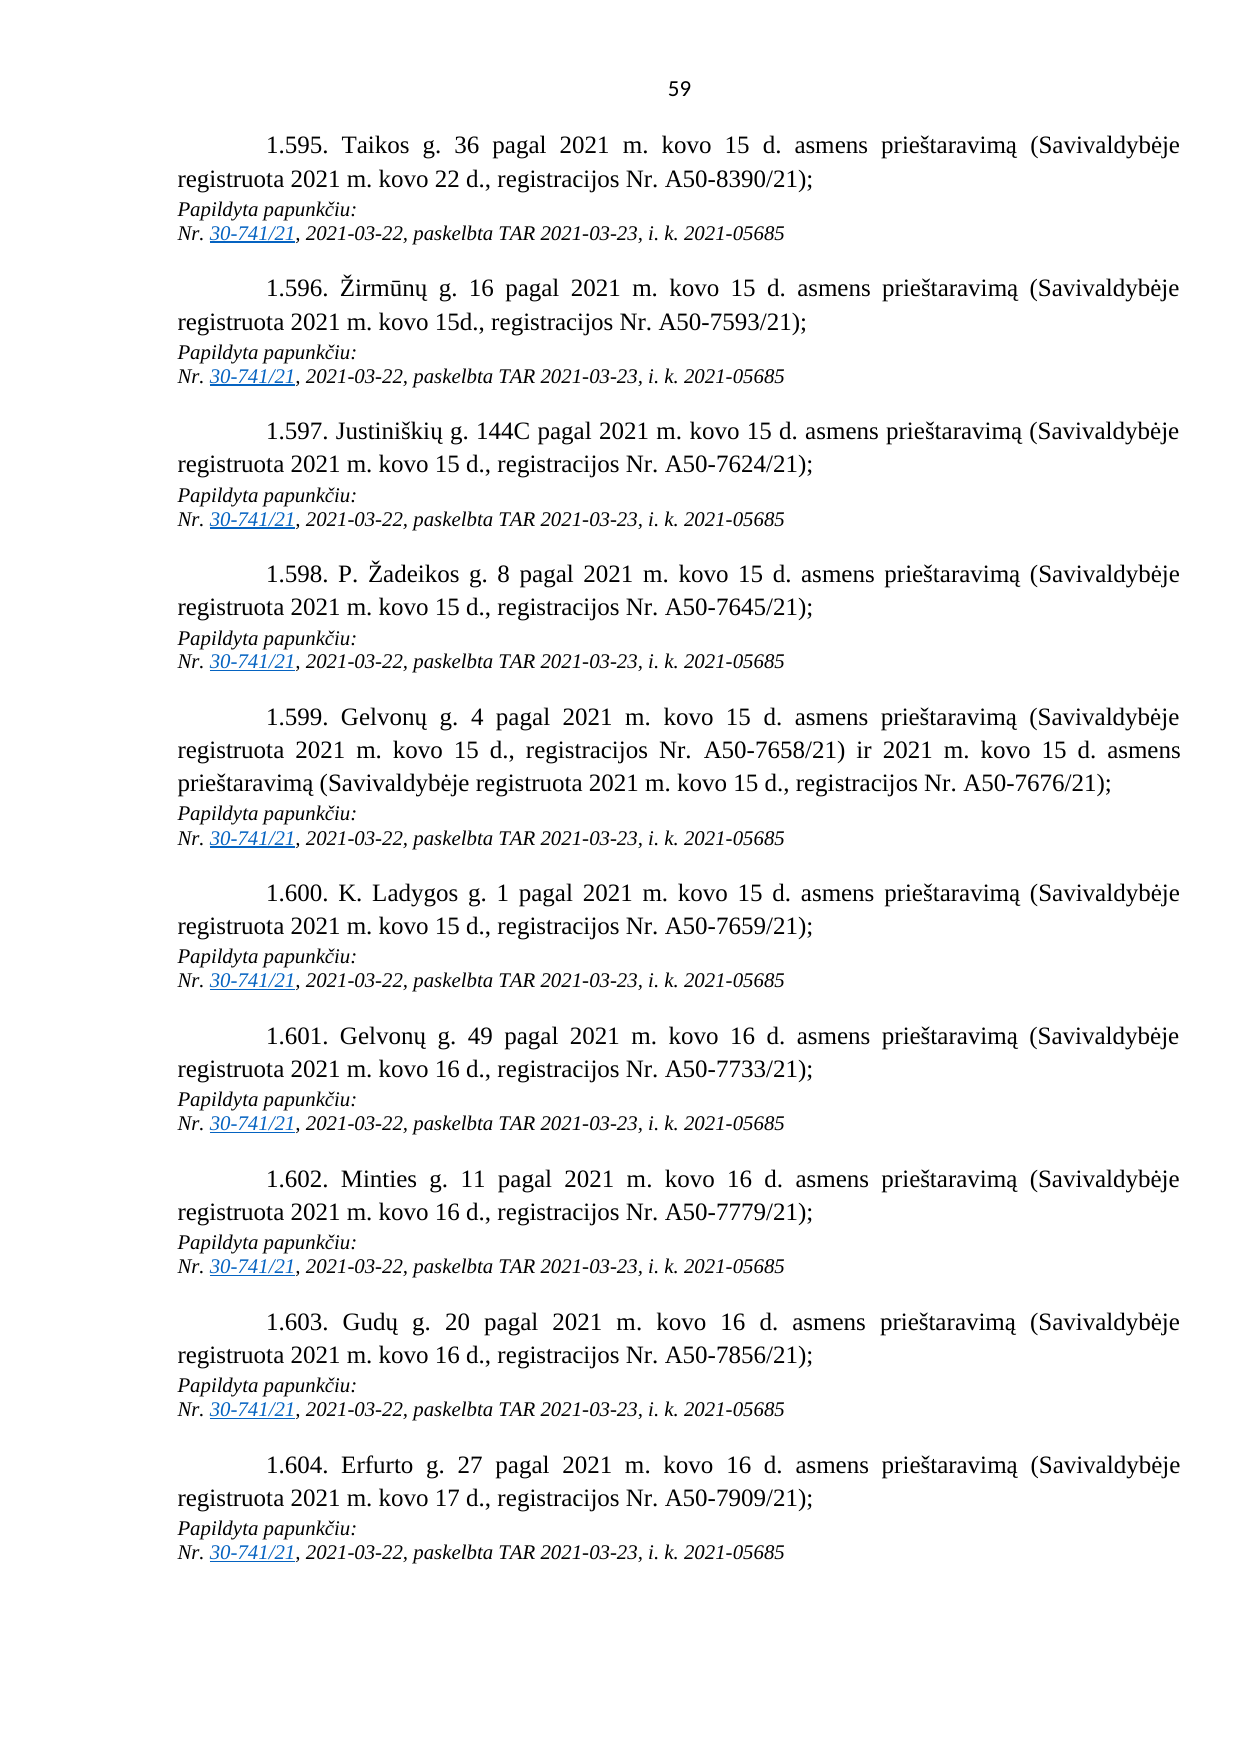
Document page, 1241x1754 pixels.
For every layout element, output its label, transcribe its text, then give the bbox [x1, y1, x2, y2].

text 1.598. P. Žadeikos g. 8 pagal 2021 m. kovo 15 d. asmens prieštaravimą (Savivaldybėje registruota 2021 m. kovo 15 d., registracijos Nr. A50-7645/21); [177, 559, 1181, 621]
text 1.603. Gudų g. 20 pagal 2021 m. kovo 16 d. asmens prieštaravimą (Savivaldybėje registruota 2021 m. kovo 16 d., registracijos Nr. A50-7856/21); [177, 1307, 1181, 1369]
text Papildyta papunkčiu: [177, 482, 1181, 507]
text Papildyta papunkčiu: [177, 1087, 1181, 1111]
text Papildyta papunkčiu: [177, 801, 1181, 825]
text Papildyta papunkčiu: [177, 1516, 1181, 1540]
text Papildyta papunkčiu: [177, 944, 1181, 968]
text 1.595. Taikos g. 36 pagal 2021 m. kovo 15 d. asmens prieštaravimą (Savivaldybėje registruota 2021 m. kovo 22 d., registracijos Nr. A50-8390/21); [177, 131, 1181, 192]
text 1.596. Žirmūnų g. 16 pagal 2021 m. kovo 15 d. asmens prieštaravimą (Savivaldybėje registruota 2021 m. kovo 15d., registracijos Nr. A50-7593/21); [177, 273, 1181, 335]
text 1.597. Justiniškių g. 144C pagal 2021 m. kovo 15 d. asmens prieštaravimą (Savivaldybėje registruota 2021 m. kovo 15 d., registracijos Nr. A50-7624/21); [177, 416, 1181, 478]
text Papildyta papunkčiu: [177, 339, 1181, 364]
text 1.602. Minties g. 11 pagal 2021 m. kovo 16 d. asmens prieštaravimą (Savivaldybėje registruota 2021 m. kovo 16 d., registracijos Nr. A50-7779/21); [177, 1164, 1181, 1226]
text Papildyta papunkčiu: [177, 625, 1181, 649]
text Nr. 30-741/21, 2021-03-22, paskelbta TAR 2021-03-23, i. k. 2021-05685 [177, 1254, 1181, 1278]
text 1.599. Gelvonų g. 4 pagal 2021 m. kovo 15 d. asmens prieštaravimą (Savivaldybėje registruota 2021 m. kovo 15 d., registracijos Nr. A50-7658/21) ir 2021 m. kovo 15 d. asmens prieštaravimą (Savivaldybėje registruota 2021 m. kovo 15 d., registracijos Nr. A50-7676/21); [177, 702, 1181, 797]
text Papildyta papunkčiu: [177, 1230, 1181, 1254]
text Nr. 30-741/21, 2021-03-22, paskelbta TAR 2021-03-23, i. k. 2021-05685 [177, 968, 1181, 992]
text Nr. 30-741/21, 2021-03-22, paskelbta TAR 2021-03-23, i. k. 2021-05685 [177, 1111, 1181, 1135]
text 1.601. Gelvonų g. 49 pagal 2021 m. kovo 16 d. asmens prieštaravimą (Savivaldybėje registruota 2021 m. kovo 16 d., registracijos Nr. A50-7733/21); [177, 1021, 1181, 1083]
text Nr. 30-741/21, 2021-03-22, paskelbta TAR 2021-03-23, i. k. 2021-05685 [177, 1540, 1181, 1564]
text 1.604. Erfurto g. 27 pagal 2021 m. kovo 16 d. asmens prieštaravimą (Savivaldybėje registruota 2021 m. kovo 17 d., registracijos Nr. A50-7909/21); [177, 1450, 1181, 1512]
text Nr. 30-741/21, 2021-03-22, paskelbta TAR 2021-03-23, i. k. 2021-05685 [177, 1397, 1181, 1421]
text Nr. 30-741/21, 2021-03-22, paskelbta TAR 2021-03-23, i. k. 2021-05685 [177, 221, 1181, 245]
text Nr. 30-741/21, 2021-03-22, paskelbta TAR 2021-03-23, i. k. 2021-05685 [177, 649, 1181, 673]
text 1.600. K. Ladygos g. 1 pagal 2021 m. kovo 15 d. asmens prieštaravimą (Savivaldybėje registruota 2021 m. kovo 15 d., registracijos Nr. A50-7659/21); [177, 878, 1181, 940]
text Nr. 30-741/21, 2021-03-22, paskelbta TAR 2021-03-23, i. k. 2021-05685 [177, 825, 1181, 849]
text Nr. 30-741/21, 2021-03-22, paskelbta TAR 2021-03-23, i. k. 2021-05685 [177, 364, 1181, 388]
text Papildyta papunkčiu: [177, 197, 1181, 221]
text Papildyta papunkčiu: [177, 1373, 1181, 1397]
text Nr. 30-741/21, 2021-03-22, paskelbta TAR 2021-03-23, i. k. 2021-05685 [177, 507, 1181, 531]
